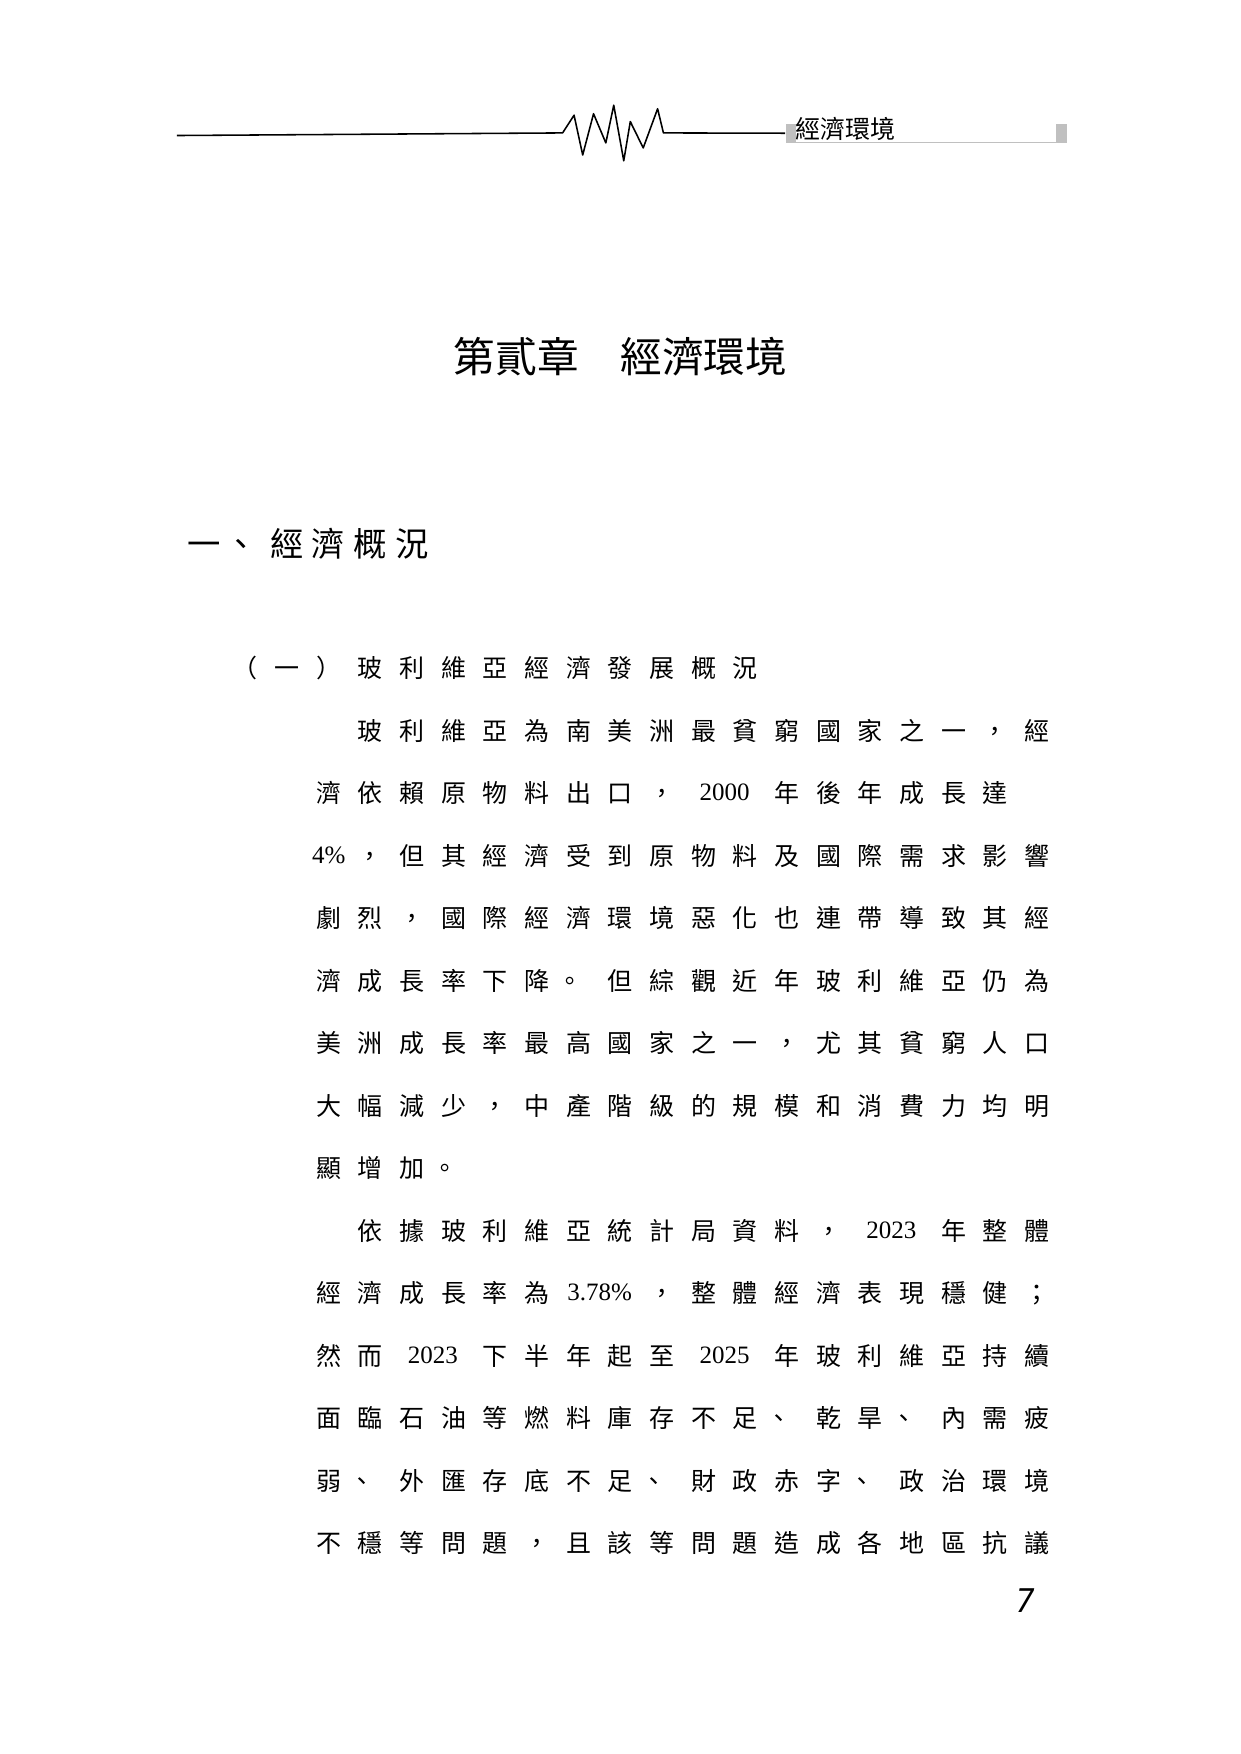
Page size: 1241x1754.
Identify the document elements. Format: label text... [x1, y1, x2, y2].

text 依據玻利維亞統計局資料，2023年整體經濟成長率為3.78%，整體經濟表現穩健；然而2023下半年起至2025年玻利維亞持續面臨石油等燃料庫存不足、乾旱、內需疲弱、外匯存底不足、財政赤字、政治環境不穩等問題，且該等問題造成各地區抗議 [281, 1188, 1058, 1563]
text （一）玻利維亞經濟發展概況 [207, 625, 1058, 688]
text 一、經濟概況 [183, 500, 1058, 563]
text 第貳章 經濟環境 [183, 313, 1058, 375]
text 玻利維亞為南美洲最貧窮國家之一，經濟依賴原物料出口，2000年後年成長達4%，但其經濟受到原物料及國際需求影響劇烈，國際經濟環境惡化也連帶導致其經濟成長率下降。但綜觀近年玻利維亞仍為美洲成長率最高國家之一，尤其貧窮人口大幅減少，中產階級的規模和消費力均明顯增加。 [281, 688, 1058, 1188]
